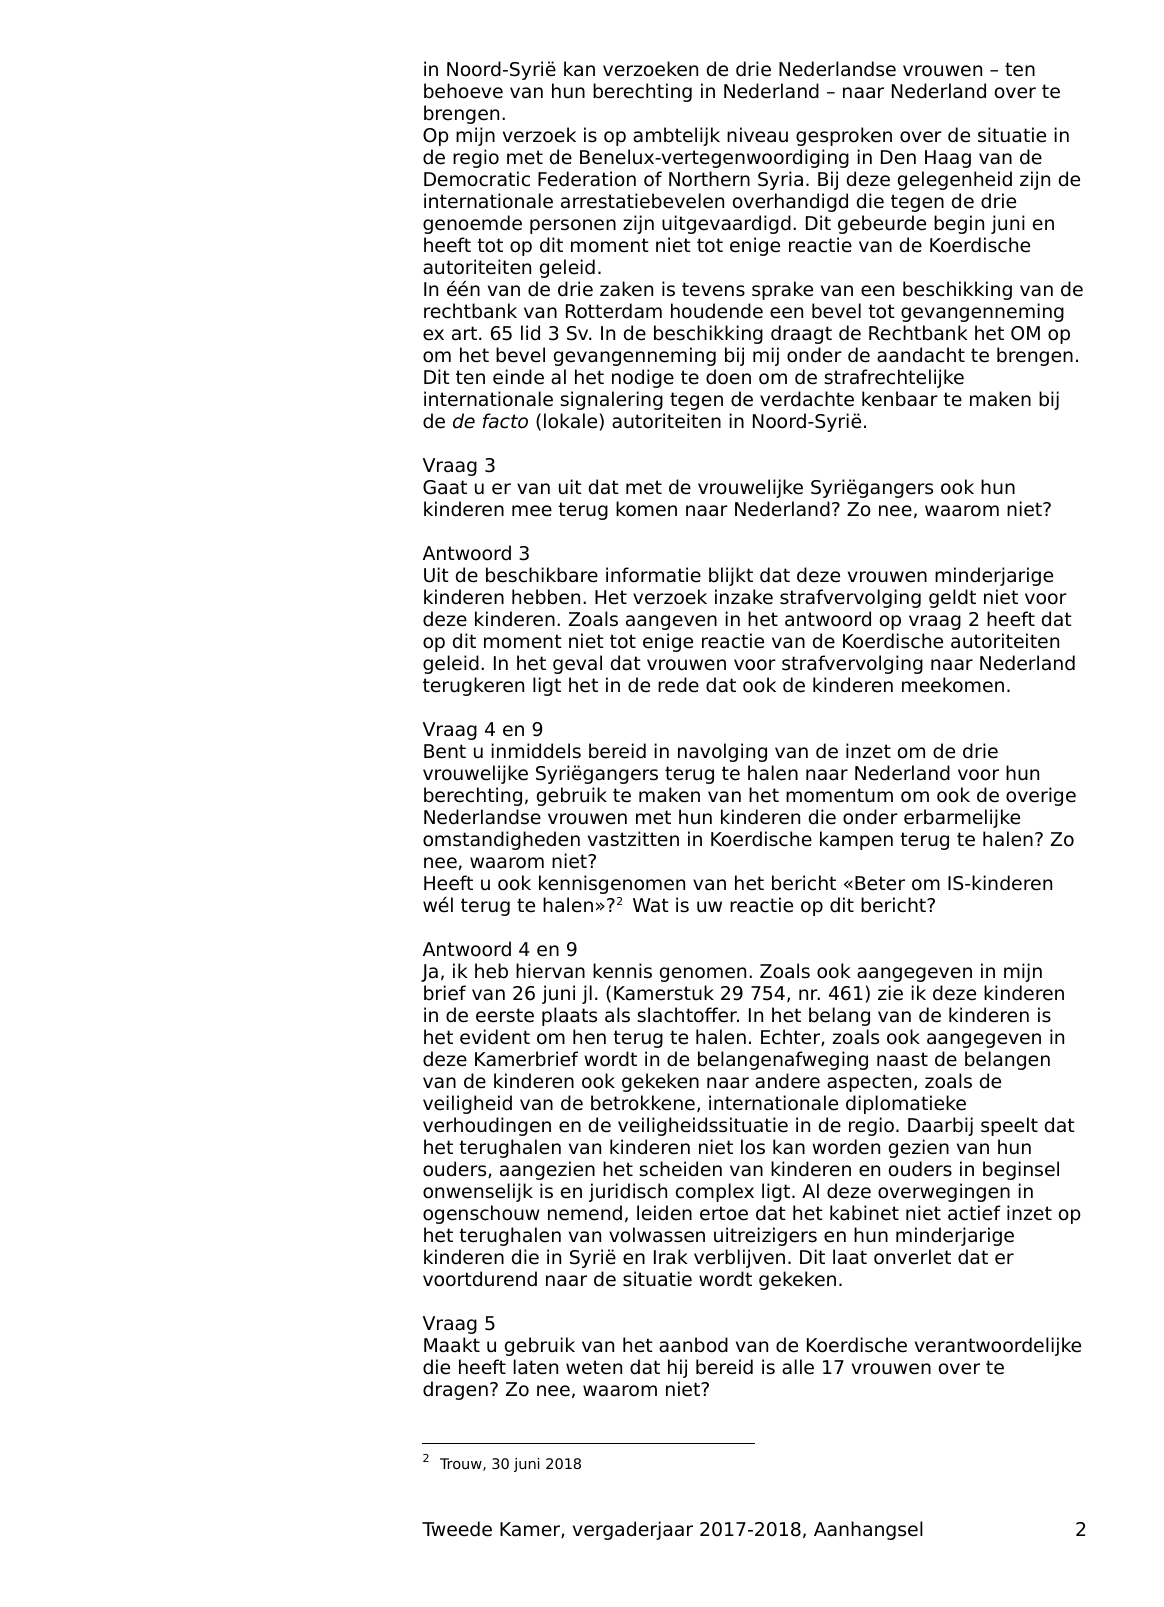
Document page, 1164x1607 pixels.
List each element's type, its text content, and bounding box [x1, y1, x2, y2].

text Ja, ik heb hiervan kennis genomen. Zoals ook aangegeven in mijn brief van 26 juni jl. (Kamerstuk 29 754, nr. 461) zie ik deze kinderen in de eerste plaats als slachtoffer. In het belang van de kinderen is het evident om hen terug te halen. Echter, zoals ook aangegeven in deze Kamerbrief wordt in de belangenafweging naast de belangen van de kinderen ook gekeken naar andere aspecten, zoals de veiligheid van de betrokkene, internationale diplomatieke verhoudingen en de veiligheidssituatie in de regio. Daarbij speelt dat het terughalen van kinderen niet los kan worden gezien van hun ouders, aangezien het scheiden van kinderen en ouders in beginsel onwenselijk is en juridisch complex ligt. Al deze overwegingen in ogenschouw nemend, leiden ertoe dat het kabinet niet actief inzet op het terughalen van volwassen uitreizigers en hun minderjarige kinderen die in Syrië en Irak verblijven. Dit laat onverlet dat er voortdurend naar de situatie wordt gekeken. [422, 961, 1087, 1291]
text Vraag 3 [422, 455, 1087, 477]
text Vraag 4 en 9 [422, 719, 1087, 741]
text Antwoord 3 [422, 543, 1087, 565]
text in Noord-Syrië kan verzoeken de drie Nederlandse vrouwen – ten behoeve van hun berechting in Nederland – naar Nederland over te brengen. [422, 59, 1087, 125]
text Uit de beschikbare informatie blijkt dat deze vrouwen minderjarige kinderen hebben. Het verzoek inzake strafvervolging geldt niet voor deze kinderen. Zoals aangeven in het antwoord op vraag 2 heeft dat op dit moment niet tot enige reactie van de Koerdische autoriteiten geleid. In het geval dat vrouwen voor strafvervolging naar Nederland terugkeren ligt het in de rede dat ook de kinderen meekomen. [422, 565, 1087, 697]
text Antwoord 4 en 9 [422, 939, 1087, 961]
text Trouw, 30 juni 2018 [422, 1452, 1087, 1474]
text Heeft u ook kennisgenomen van het bericht «Beter om IS-kinderen wél terug te halen»? Wat is uw reactie op dit bericht? [422, 873, 1087, 917]
text Maakt u gebruik van het aanbod van de Koerdische verantwoordelijke die heeft laten weten dat hij bereid is alle 17 vrouwen over te dragen? Zo nee, waarom niet? [422, 1335, 1087, 1401]
text Gaat u er van uit dat met de vrouwelijke Syriëgangers ook hun kinderen mee terug komen naar Nederland? Zo nee, waarom niet? [422, 477, 1087, 521]
text In één van de drie zaken is tevens sprake van een beschikking van de rechtbank van Rotterdam houdende een bevel tot gevangenneming ex art. 65 lid 3 Sv. In de beschikking draagt de Rechtbank het OM op om het bevel gevangenneming bij mij onder de aandacht te brengen. Dit ten einde al het nodige te doen om de strafrechtelijke internationale signalering tegen de verdachte kenbaar te maken bij de de facto (lokale) autoriteiten in Noord-Syrië. [422, 279, 1087, 433]
text Op mijn verzoek is op ambtelijk niveau gesproken over de situatie in de regio met de Benelux-vertegenwoordiging in Den Haag van de Democratic Federation of Northern Syria. Bij deze gelegenheid zijn de internationale arrestatiebevelen overhandigd die tegen de drie genoemde personen zijn uitgevaardigd. Dit gebeurde begin juni en heeft tot op dit moment niet tot enige reactie van de Koerdische autoriteiten geleid. [422, 125, 1087, 279]
text Bent u inmiddels bereid in navolging van de inzet om de drie vrouwelijke Syriëgangers terug te halen naar Nederland voor hun berechting, gebruik te maken van het momentum om ook de overige Nederlandse vrouwen met hun kinderen die onder erbarmelijke omstandigheden vastzitten in Koerdische kampen terug te halen? Zo nee, waarom niet? [422, 741, 1087, 873]
text Vraag 5 [422, 1313, 1087, 1335]
